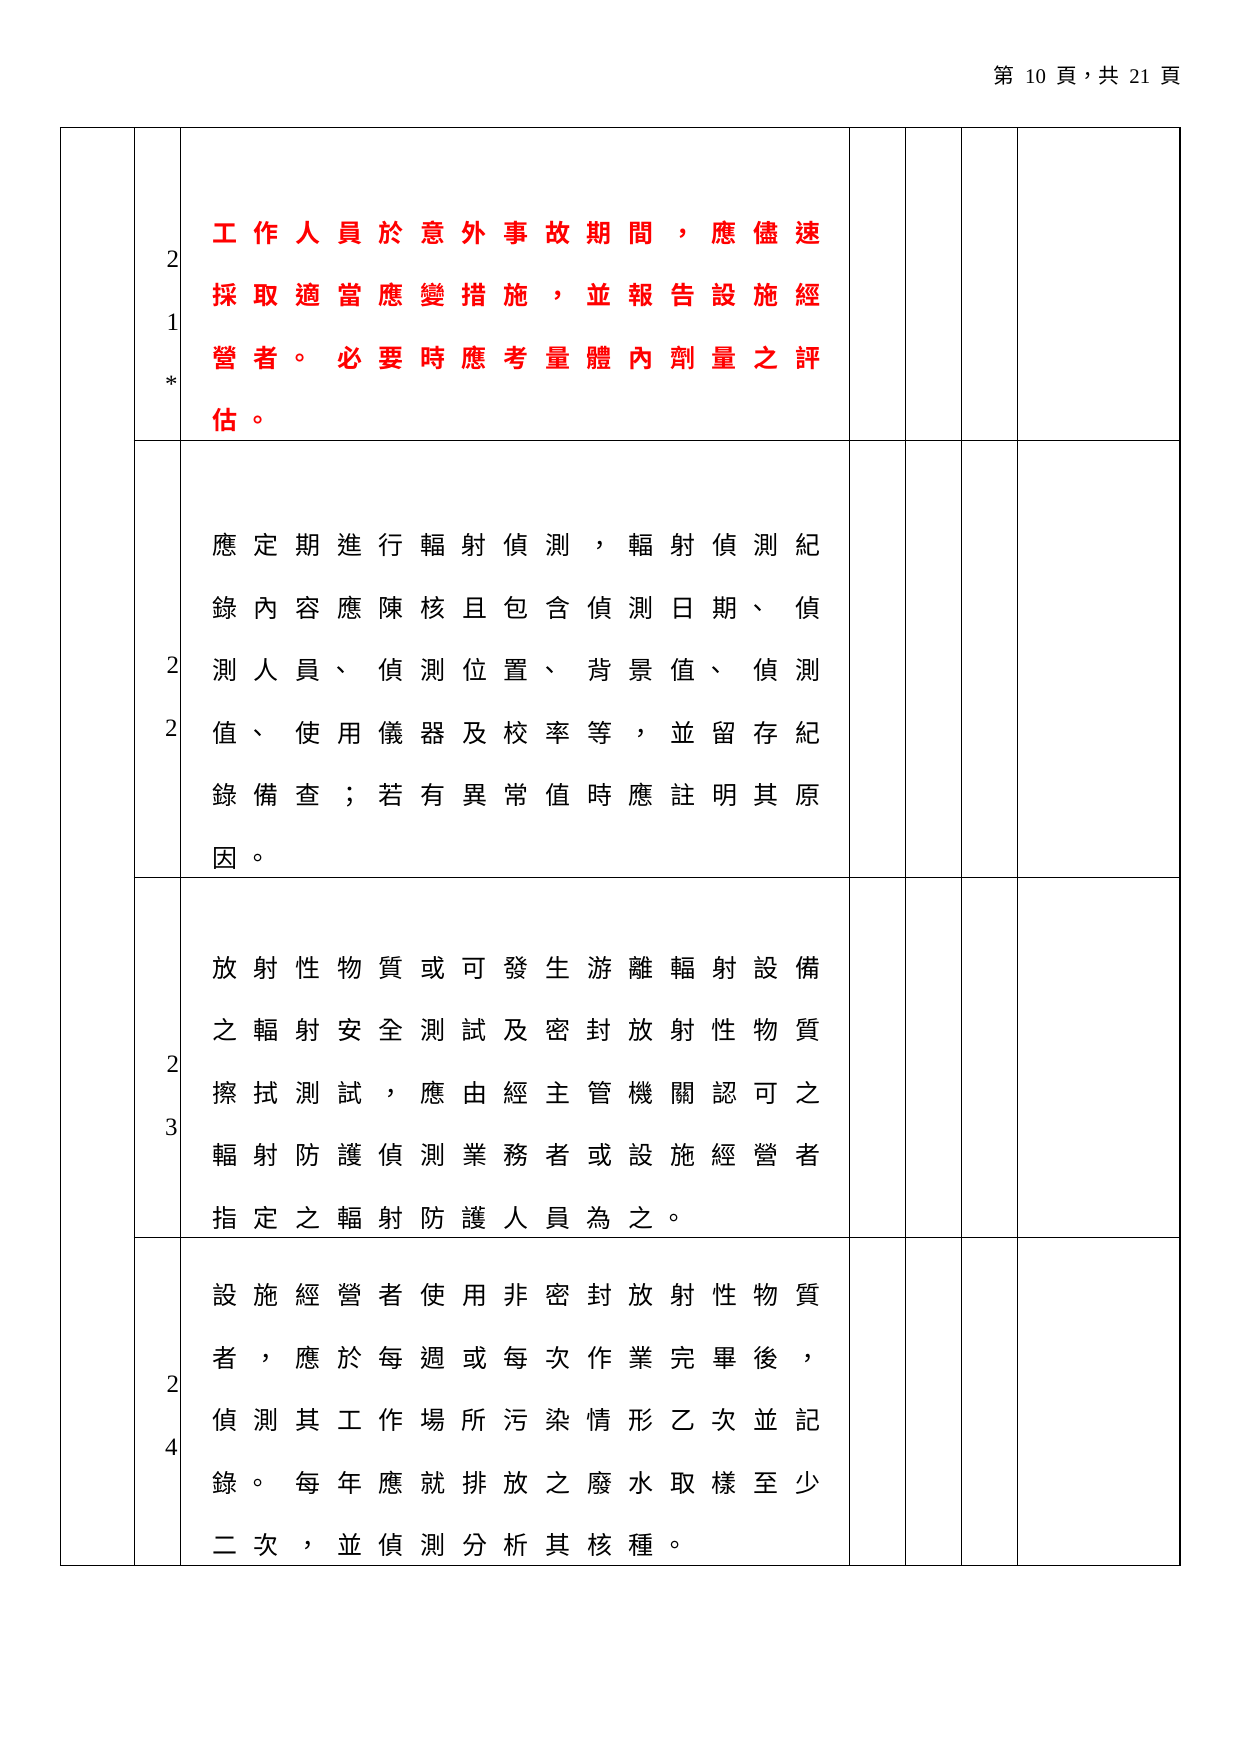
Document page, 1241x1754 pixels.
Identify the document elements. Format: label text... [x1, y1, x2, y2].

table_cell 放射性物質或可發生游離輻射設備之輻射安全測試及密封放射性物質擦拭測試，應由經主管機關認可之輻射防護偵測業務者或設施經營者指定之輻射防護人員為之。 [181, 878, 849, 1237]
table_cell [962, 878, 1017, 1237]
table_cell 應定期進行輻射偵測，輻射偵測紀錄內容應陳核且包含偵測日期、偵測人員、偵測位置、背景值、偵測值、使用儀器及校率等，並留存紀錄備查；若有異常值時應註明其原因。 [181, 441, 849, 877]
table_cell 22 [135, 441, 180, 877]
table_cell [1018, 128, 1179, 439]
table_cell [1018, 878, 1179, 1237]
table_cell [906, 1238, 961, 1564]
table_cell 23 [135, 878, 180, 1237]
table_cell [906, 878, 961, 1237]
table_cell [1018, 1238, 1179, 1564]
table_cell [850, 441, 905, 877]
table_cell [962, 128, 1017, 439]
table_cell 工作人員於意外事故期間，應儘速採取適當應變措施，並報告設施經營者。必要時應考量體內劑量之評估。 [181, 128, 849, 439]
table_cell [850, 878, 905, 1237]
table_cell [61, 128, 134, 1564]
table_cell [850, 1238, 905, 1564]
table_cell 設施經營者使用非密封放射性物質者，應於每週或每次作業完畢後，偵測其工作場所污染情形乙次並記錄。每年應就排放之廢水取樣至少二次，並偵測分析其核種。 [181, 1238, 849, 1564]
table_cell [906, 128, 961, 439]
table_cell [850, 128, 905, 439]
table_cell 21* [135, 128, 180, 439]
table_cell [1018, 441, 1179, 877]
table_cell [962, 441, 1017, 877]
table_cell 24 [135, 1238, 180, 1564]
table_cell [906, 441, 961, 877]
table_cell [962, 1238, 1017, 1564]
